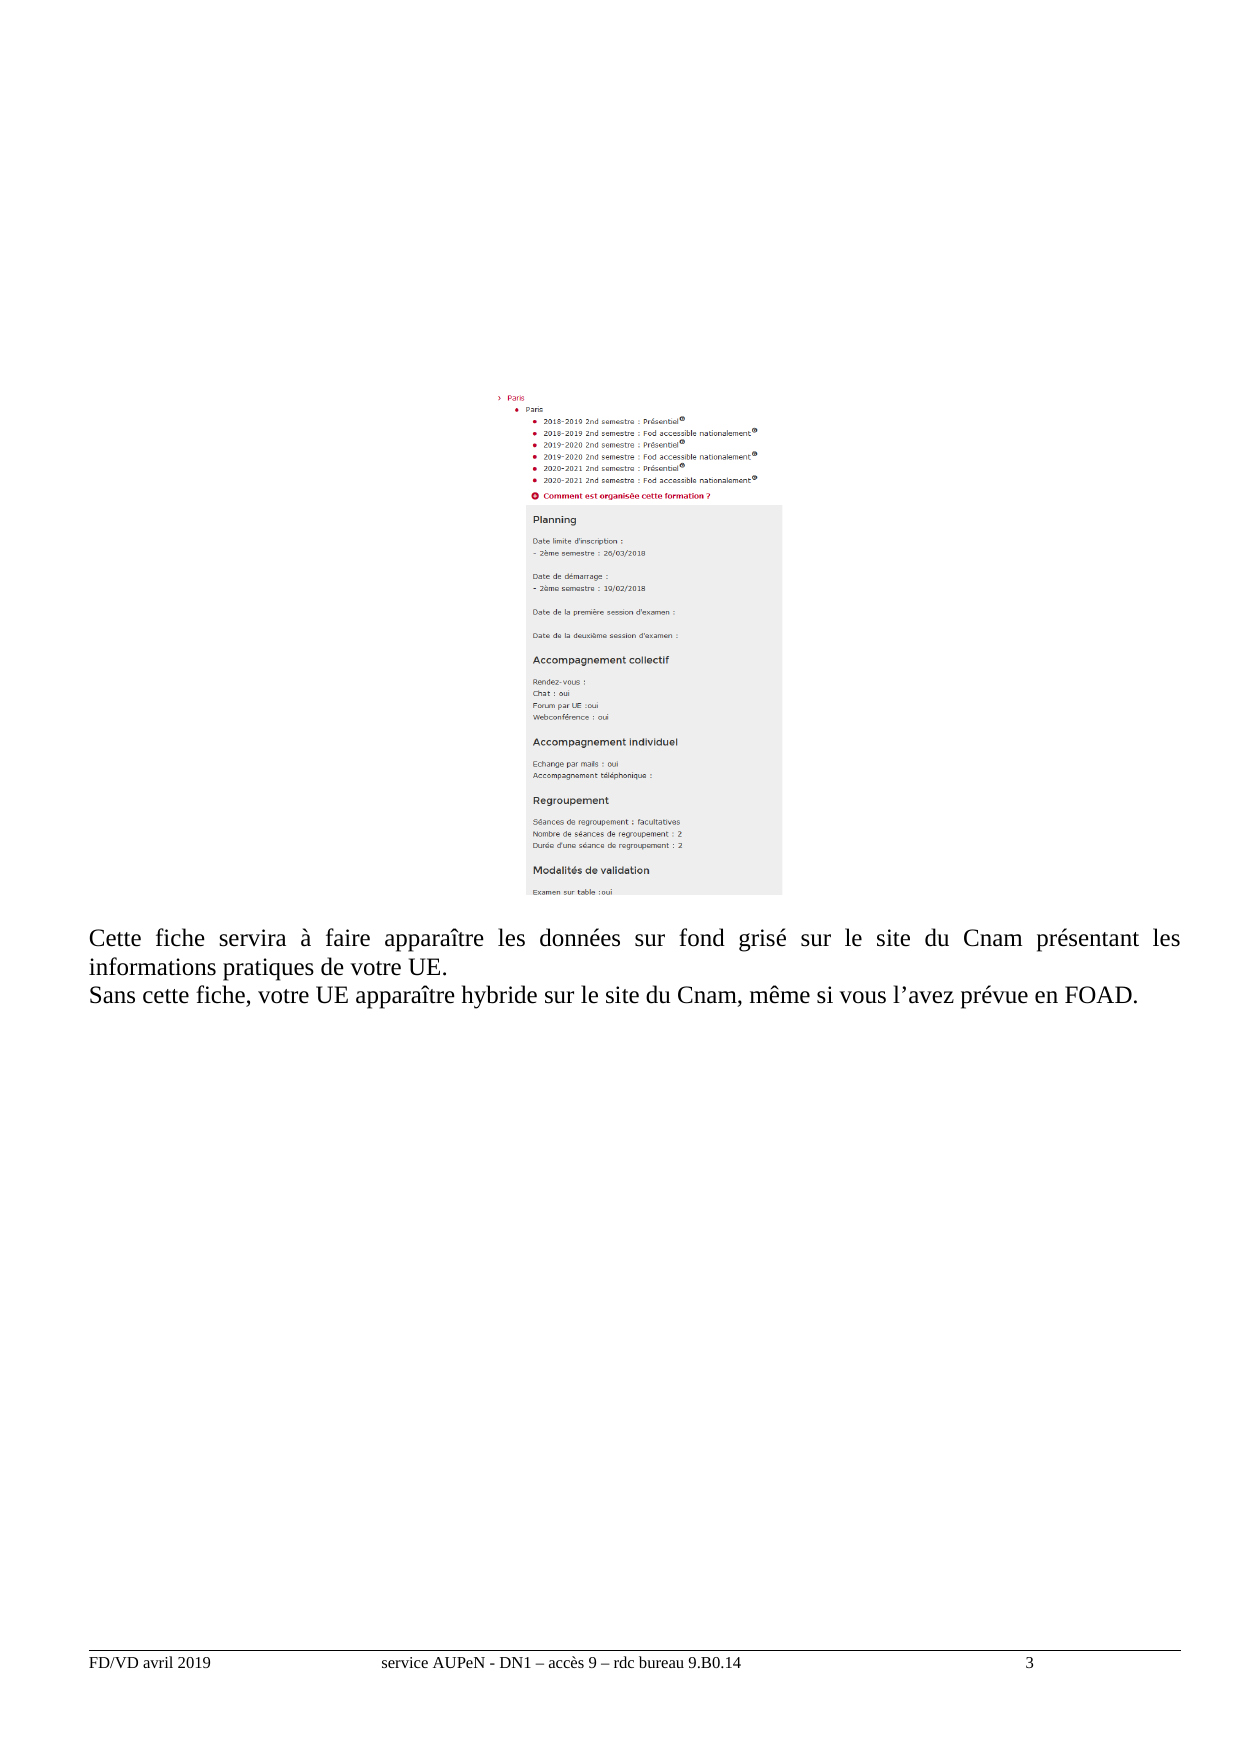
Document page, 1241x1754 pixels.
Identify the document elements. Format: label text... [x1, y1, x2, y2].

text Sans cette fiche, votre UE apparaître hybride sur le site du Cnam, même si vous l’avez prévue en FOAD. [89, 981, 1181, 1009]
picture [487, 392, 783, 895]
text Cette fiche servira à faire apparaître les données sur fond grisé sur le site du Cnam présentant les informations pratiques de votre UE. [89, 923, 1181, 981]
